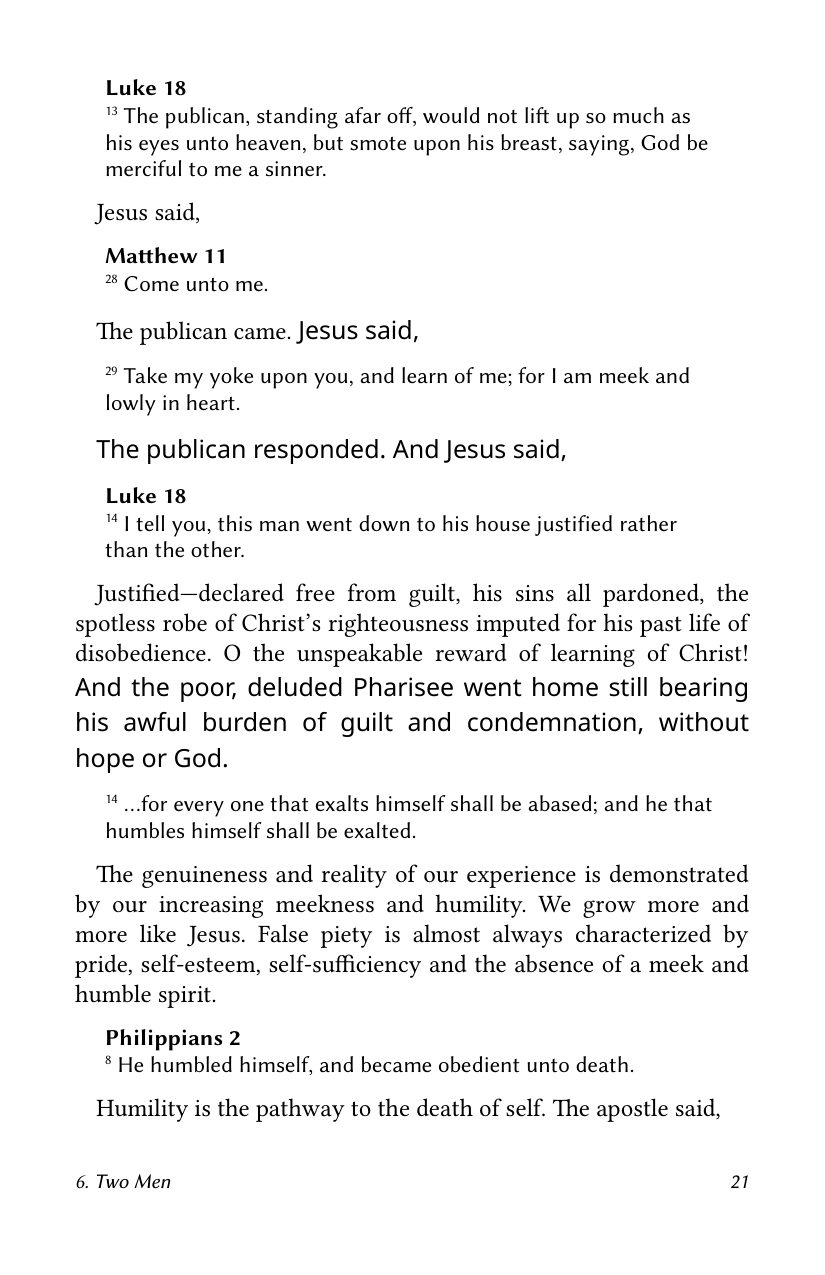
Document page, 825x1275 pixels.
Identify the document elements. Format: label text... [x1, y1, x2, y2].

text 14 ...for every one that exalts himself shall be abased; and he that humbles himself shall be exalted. [105, 791, 720, 844]
text 8 He humbled himself, and became obedient unto death. [105, 1052, 720, 1078]
text 13 The publican, standing afar off, would not lift up so much as his eyes unto heaven, but smote upon his breast, saying, God be merciful to me a sinner. [105, 103, 720, 182]
text The publican came. Jesus said, [75, 313, 750, 347]
text 29 Take my yoke upon you, and learn of me; for I am meek and lowly in heart. [105, 363, 720, 416]
text 14 I tell you, this man went down to his house justified rather than the other. [105, 510, 720, 563]
text Philippians 2 [105, 1024, 750, 1051]
text Luke 18 [105, 483, 750, 509]
text Matthew 11 [105, 243, 750, 269]
text Justified—declared free from guilt, his sins all pardoned, the spotless robe of Christ’s righteousness imputed for his past life of disobedience. O the unspeakable reward of learning of Christ! And the poor, deluded Pharisee went home still bearing his awful burden of guilt and condemnation, without hope or God. [75, 579, 750, 775]
text Humility is the pathway to the death of self. The apostle said, [75, 1094, 750, 1123]
text The publican responded. And Jesus said, [75, 432, 750, 466]
text Luke 18 [105, 75, 750, 101]
text The genuineness and reality of our experience is demonstrated by our increasing meekness and humility. We grow more and more like Jesus. False piety is almost always characterized by pride, self-esteem, self-sufficiency and the absence of a meek and humble spirit. [75, 860, 750, 1008]
text 28 Come unto me. [105, 271, 720, 297]
text Jesus said, [75, 198, 750, 227]
